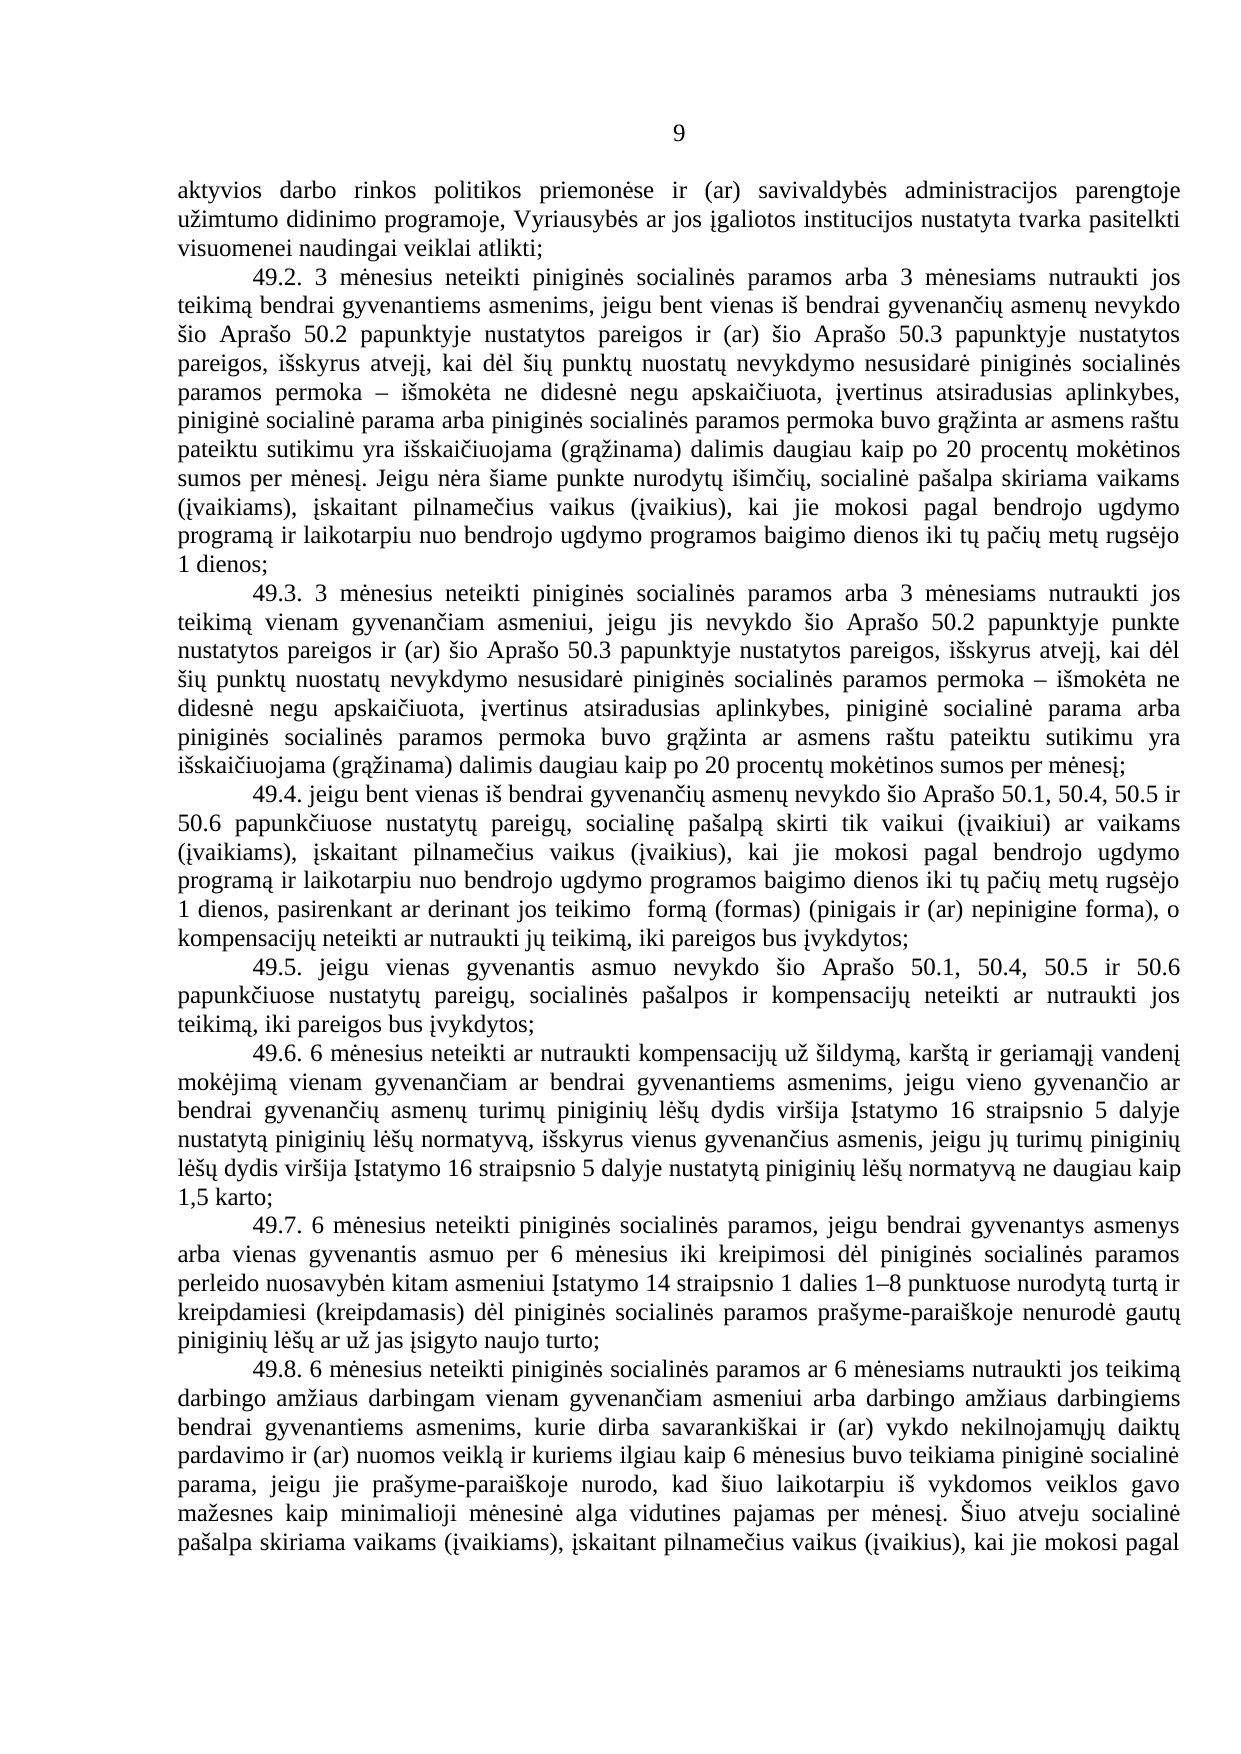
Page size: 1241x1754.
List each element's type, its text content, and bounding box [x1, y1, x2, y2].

text aktyvios darbo rinkos politikos priemonėse ir (ar) savivaldybės administracijos parengtoje užimtumo didinimo programoje, Vyriausybės ar jos įgaliotos institucijos nustatyta tvarka pasitelkti visuomenei naudingai veiklai atlikti; [177, 176, 1181, 262]
text 49.6. 6 mėnesius neteikti ar nutraukti kompensacijų už šildymą, karštą ir geriamąjį vandenį mokėjimą vienam gyvenančiam ar bendrai gyvenantiems asmenims, jeigu vieno gyvenančio ar bendrai gyvenančių asmenų turimų piniginių lėšų dydis viršija Įstatymo 16 straipsnio 5 dalyje nustatytą piniginių lėšų normatyvą, išskyrus vienus gyvenančius asmenis, jeigu jų turimų piniginių lėšų dydis viršija Įstatymo 16 straipsnio 5 dalyje nustatytą piniginių lėšų normatyvą ne daugiau kaip 1,5 karto; [177, 1038, 1181, 1211]
text 49.2. 3 mėnesius neteikti piniginės socialinės paramos arba 3 mėnesiams nutraukti jos teikimą bendrai gyvenantiems asmenims, jeigu bent vienas iš bendrai gyvenančių asmenų nevykdo šio Aprašo 50.2 papunktyje nustatytos pareigos ir (ar) šio Aprašo 50.3 papunktyje nustatytos pareigos, išskyrus atvejį, kai dėl šių punktų nuostatų nevykdymo nesusidarė piniginės socialinės paramos permoka – išmokėta ne didesnė negu apskaičiuota, įvertinus atsiradusias aplinkybes, piniginė socialinė parama arba piniginės socialinės paramos permoka buvo grąžinta ar asmens raštu pateiktu sutikimu yra išskaičiuojama (grąžinama) dalimis daugiau kaip po 20 procentų mokėtinos sumos per mėnesį. Jeigu nėra šiame punkte nurodytų išimčių, socialinė pašalpa skiriama vaikams (įvaikiams), įskaitant pilnamečius vaikus (įvaikius), kai jie mokosi pagal bendrojo ugdymo programą ir laikotarpiu nuo bendrojo ugdymo programos baigimo dienos iki tų pačių metų rugsėjo 1 dienos; [177, 262, 1181, 578]
text 49.7. 6 mėnesius neteikti piniginės socialinės paramos, jeigu bendrai gyvenantys asmenys arba vienas gyvenantis asmuo per 6 mėnesius iki kreipimosi dėl piniginės socialinės paramos perleido nuosavybėn kitam asmeniui Įstatymo 14 straipsnio 1 dalies 1–8 punktuose nurodytą turtą ir kreipdamiesi (kreipdamasis) dėl piniginės socialinės paramos prašyme-paraiškoje nenurodė gautų piniginių lėšų ar už jas įsigyto naujo turto; [177, 1211, 1181, 1354]
text 49.5. jeigu vienas gyvenantis asmuo nevykdo šio Aprašo 50.1, 50.4, 50.5 ir 50.6 papunkčiuose nustatytų pareigų, socialinės pašalpos ir kompensacijų neteikti ar nutraukti jos teikimą, iki pareigos bus įvykdytos; [177, 952, 1181, 1038]
text 49.3. 3 mėnesius neteikti piniginės socialinės paramos arba 3 mėnesiams nutraukti jos teikimą vienam gyvenančiam asmeniui, jeigu jis nevykdo šio Aprašo 50.2 papunktyje punkte nustatytos pareigos ir (ar) šio Aprašo 50.3 papunktyje nustatytos pareigos, išskyrus atvejį, kai dėl šių punktų nuostatų nevykdymo nesusidarė piniginės socialinės paramos permoka – išmokėta ne didesnė negu apskaičiuota, įvertinus atsiradusias aplinkybes, piniginė socialinė parama arba piniginės socialinės paramos permoka buvo grąžinta ar asmens raštu pateiktu sutikimu yra išskaičiuojama (grąžinama) dalimis daugiau kaip po 20 procentų mokėtinos sumos per mėnesį; [177, 578, 1181, 779]
text 49.4. jeigu bent vienas iš bendrai gyvenančių asmenų nevykdo šio Aprašo 50.1, 50.4, 50.5 ir 50.6 papunkčiuose nustatytų pareigų, socialinę pašalpą skirti tik vaikui (įvaikiui) ar vaikams (įvaikiams), įskaitant pilnamečius vaikus (įvaikius), kai jie mokosi pagal bendrojo ugdymo programą ir laikotarpiu nuo bendrojo ugdymo programos baigimo dienos iki tų pačių metų rugsėjo 1 dienos, pasirenkant ar derinant jos teikimo formą (formas) (pinigais ir (ar) nepinigine forma), o kompensacijų neteikti ar nutraukti jų teikimą, iki pareigos bus įvykdytos; [177, 779, 1181, 952]
text 49.8. 6 mėnesius neteikti piniginės socialinės paramos ar 6 mėnesiams nutraukti jos teikimą darbingo amžiaus darbingam vienam gyvenančiam asmeniui arba darbingo amžiaus darbingiems bendrai gyvenantiems asmenims, kurie dirba savarankiškai ir (ar) vykdo nekilnojamųjų daiktų pardavimo ir (ar) nuomos veiklą ir kuriems ilgiau kaip 6 mėnesius buvo teikiama piniginė socialinė parama, jeigu jie prašyme-paraiškoje nurodo, kad šiuo laikotarpiu iš vykdomos veiklos gavo mažesnes kaip minimalioji mėnesinė alga vidutines pajamas per mėnesį. Šiuo atveju socialinė pašalpa skiriama vaikams (įvaikiams), įskaitant pilnamečius vaikus (įvaikius), kai jie mokosi pagal [177, 1354, 1181, 1556]
